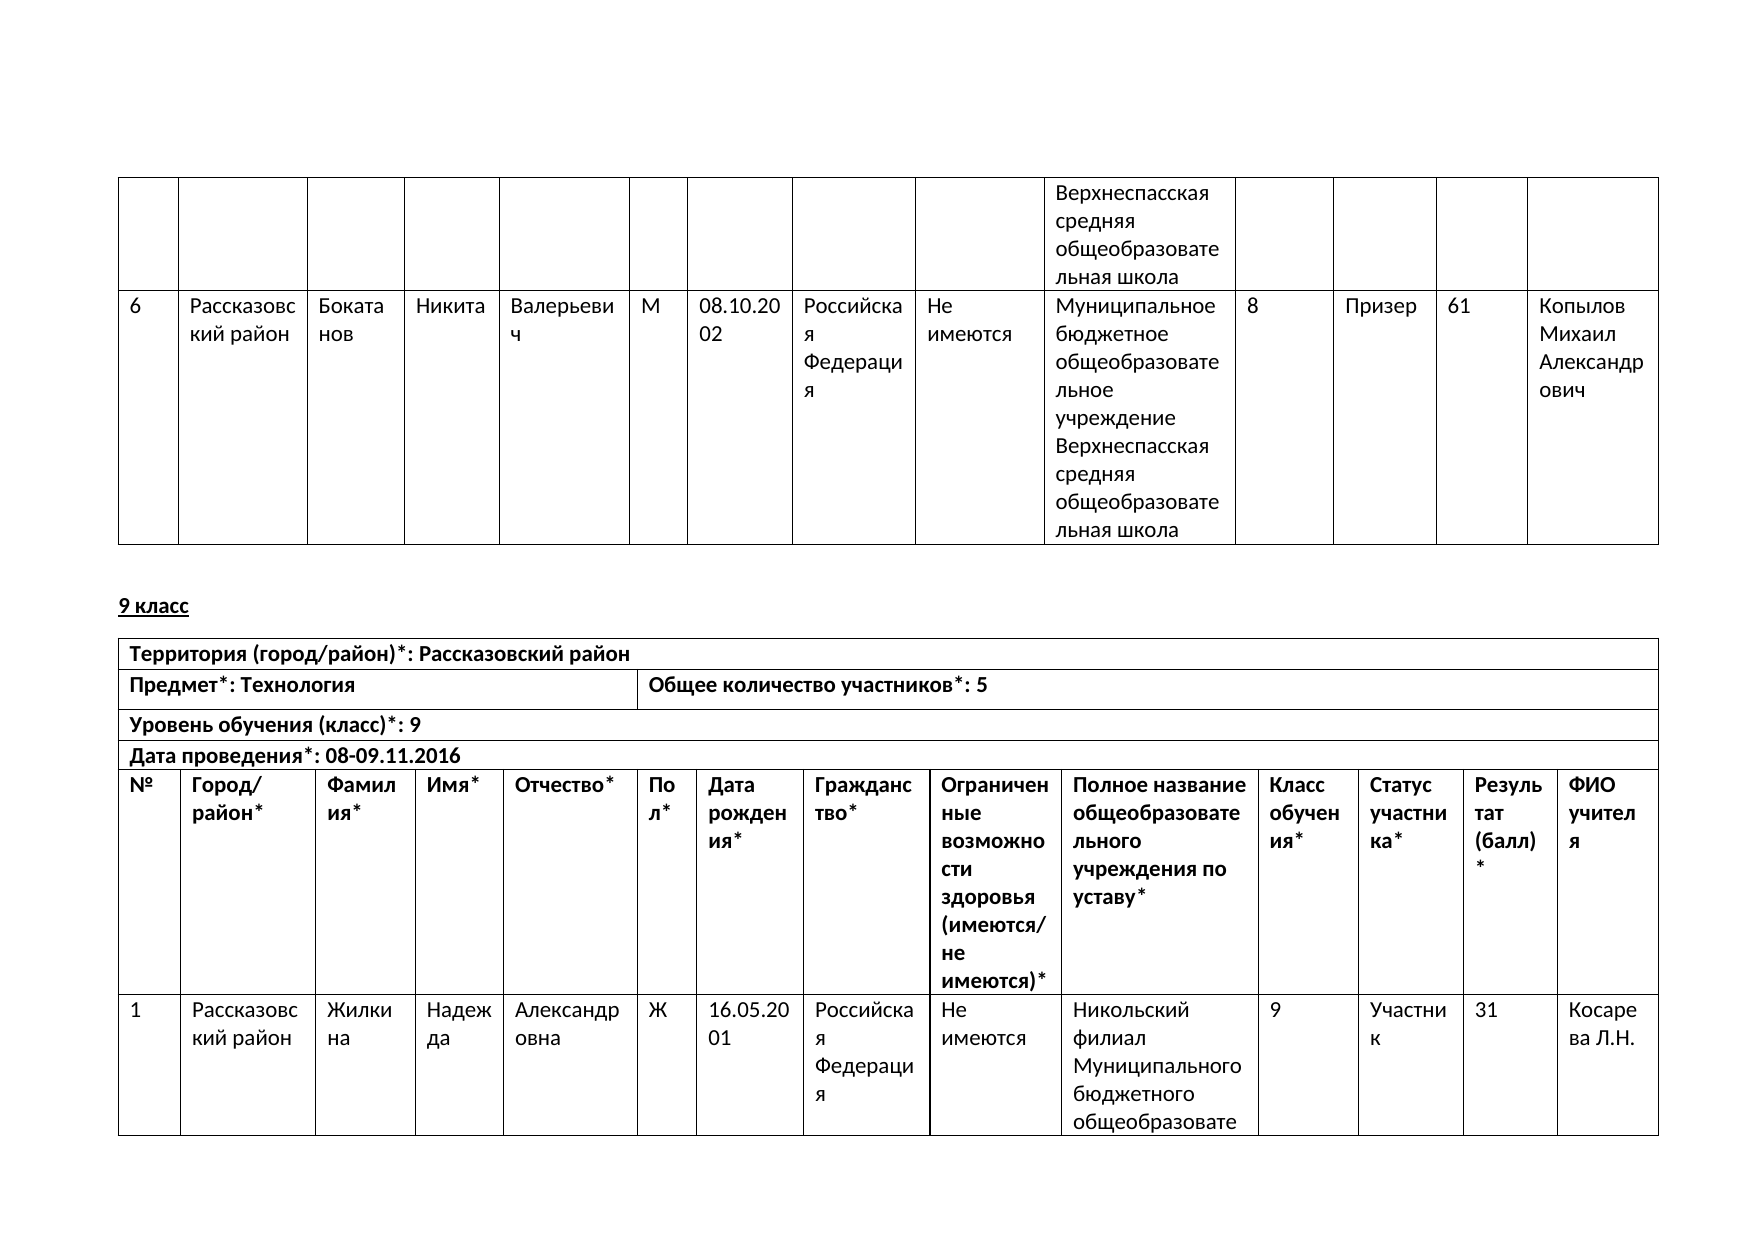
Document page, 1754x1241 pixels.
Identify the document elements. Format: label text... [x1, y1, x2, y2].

table_cell Рассказовский район [181, 995, 315, 1135]
table_cell Уровень обучения (класс)*: 9 [119, 710, 1658, 740]
table_cell М [630, 291, 687, 543]
table_cell Общее количество участников*: 5 [638, 670, 1658, 709]
table_cell Ж [638, 995, 696, 1135]
table_cell [308, 178, 404, 290]
table_cell Муниципальное бюджетное общеобразовательное учреждение Верхнеспасская средняя общеобразовательная школа [1045, 291, 1235, 543]
table_cell [405, 178, 499, 290]
table_cell Никита [405, 291, 499, 543]
table_cell Жилкина [316, 995, 415, 1135]
table_cell [688, 178, 792, 290]
table_cell [179, 178, 307, 290]
table_header Территория (город/район)*: Рассказовский район [119, 639, 1658, 669]
table_cell Александровна [504, 995, 637, 1135]
table_cell Класс обучения* [1259, 770, 1358, 994]
table_cell Надежда [416, 995, 503, 1135]
table_cell Гражданство* [804, 770, 929, 994]
table_cell 61 [1437, 291, 1527, 543]
table_cell Фамилия* [316, 770, 415, 994]
table_cell 9 [1259, 995, 1358, 1135]
table_cell Верхнеспасская средняя общеобразовательная школа [1045, 178, 1235, 290]
table_cell [1236, 178, 1333, 290]
table_cell Не имеются [916, 291, 1044, 543]
table_cell Имя* [416, 770, 503, 994]
table_cell [916, 178, 1044, 290]
table_cell Валерьевич [500, 291, 629, 543]
table_cell 6 [119, 291, 178, 543]
table_cell Рассказовский район [179, 291, 307, 543]
table_cell Статус участника* [1359, 770, 1463, 994]
table_cell Дата рождения* [697, 770, 803, 994]
table_cell [1528, 178, 1658, 290]
table_cell [119, 178, 178, 290]
table_cell Ограниченные возможности здоровья (имеются/не имеются)* [931, 770, 1061, 994]
table_cell Никольский филиал Муниципального бюджетного общеобразовате [1062, 995, 1258, 1135]
table_cell Город/район* [181, 770, 315, 994]
table_cell Отчество* [504, 770, 637, 994]
table_cell Предмет*: Технология [119, 670, 637, 709]
table_cell Российская Федерация [793, 291, 915, 543]
table_cell 1 [119, 995, 180, 1135]
table_cell Копылов Михаил Александрович [1528, 291, 1658, 543]
table_cell Бокатанов [308, 291, 404, 543]
table_cell [1437, 178, 1527, 290]
table_cell 16.05.2001 [697, 995, 803, 1135]
table_cell [630, 178, 687, 290]
table_cell 08.10.2002 [688, 291, 792, 543]
table_cell 31 [1464, 995, 1557, 1135]
table_cell Призер [1334, 291, 1436, 543]
text 9 класс [118, 591, 1636, 619]
table_cell Дата проведения*: 08-09.11.2016 [119, 741, 1658, 769]
table_cell Косарева Л.Н. [1558, 995, 1658, 1135]
table_cell 8 [1236, 291, 1333, 543]
table_cell [500, 178, 629, 290]
table_cell Не имеются [931, 995, 1061, 1135]
table_cell Результат (балл)* [1464, 770, 1557, 994]
table_cell ФИО учителя [1558, 770, 1658, 994]
table_cell № [119, 770, 180, 994]
table_cell Полное название общеобразовательного учреждения по уставу* [1062, 770, 1258, 994]
table_cell Пол* [638, 770, 696, 994]
table_cell Участник [1359, 995, 1463, 1135]
table_cell Российская Федерация [804, 995, 929, 1135]
table_cell [1334, 178, 1436, 290]
table_cell [793, 178, 915, 290]
